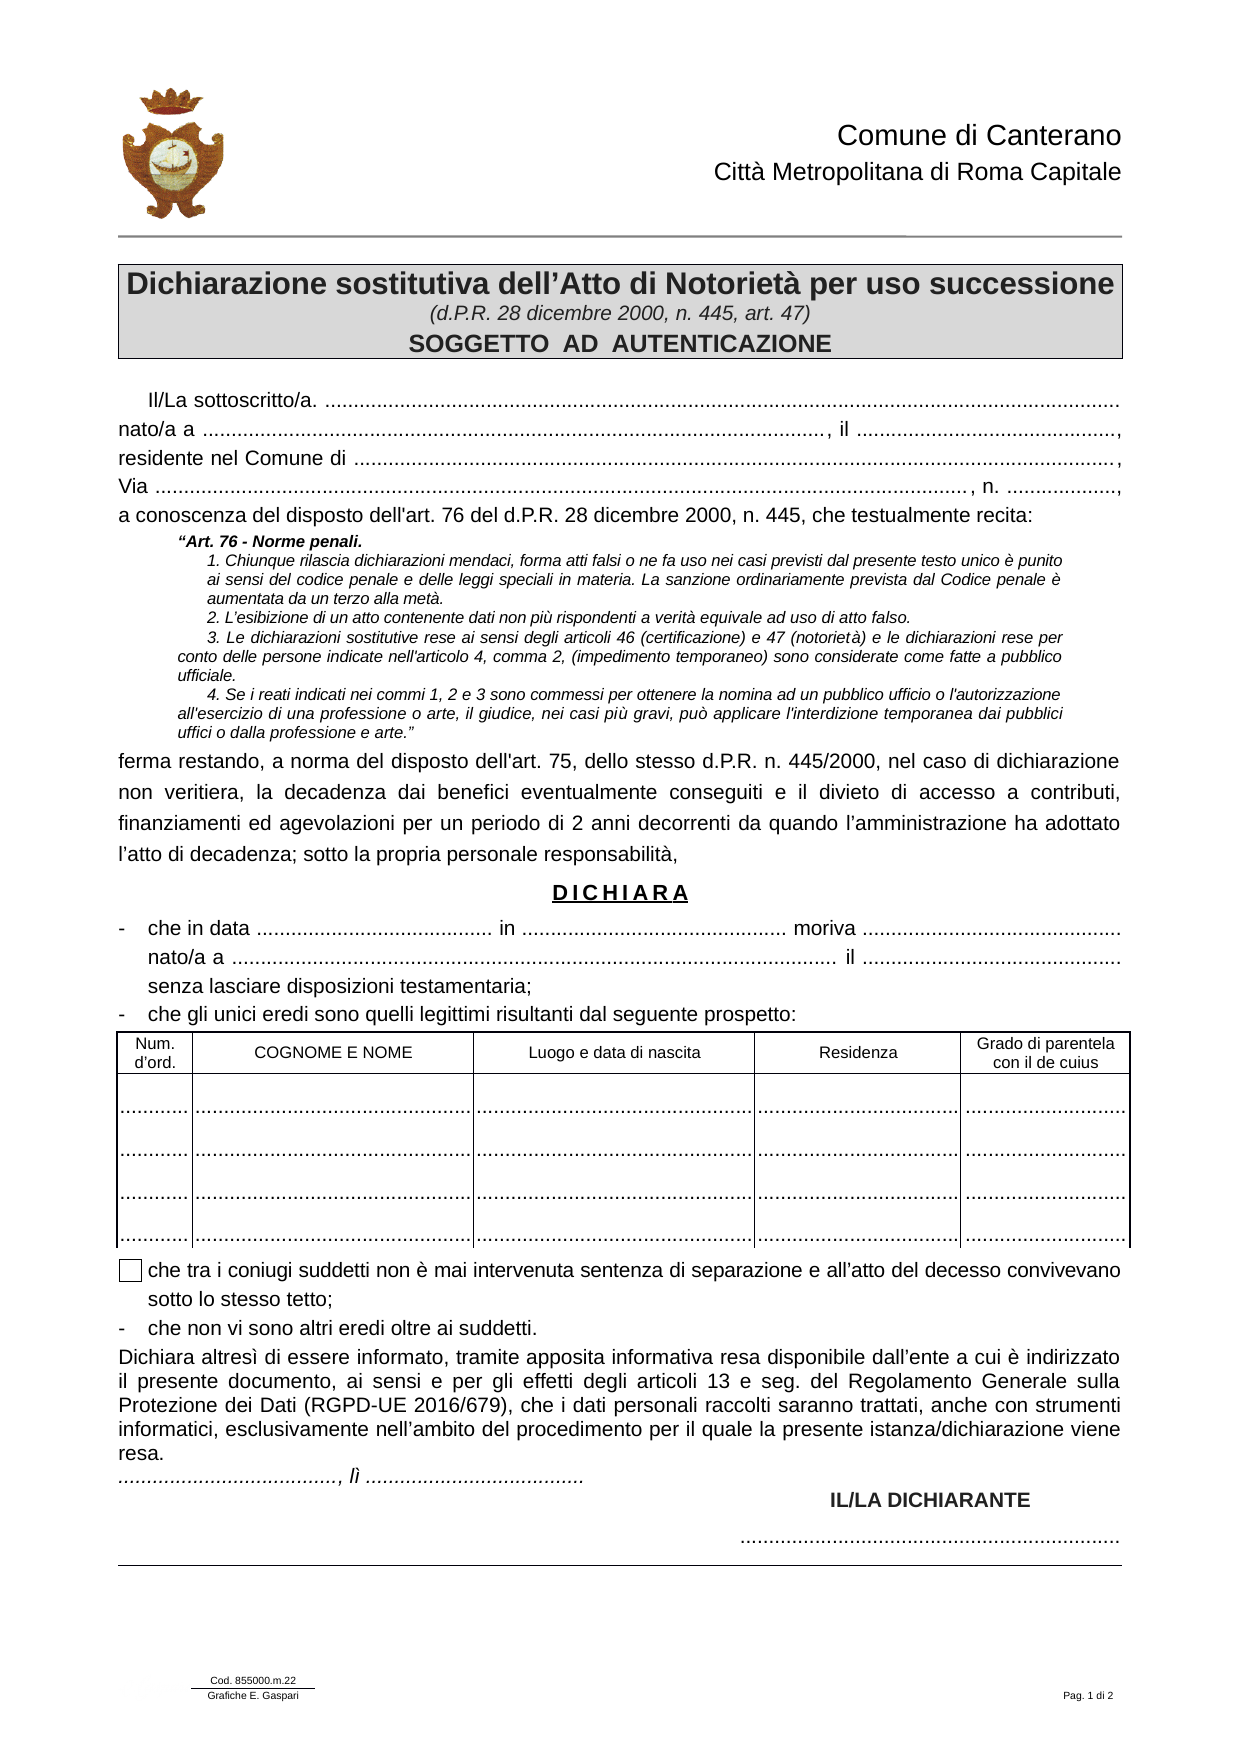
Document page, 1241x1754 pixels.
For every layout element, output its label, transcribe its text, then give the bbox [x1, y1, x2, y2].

text ......................................, lì ...................................... [118, 1464, 1122, 1488]
table_cell ................................... ................................... ................................... ................................... [755, 1074, 960, 1248]
table_header COGNOME E NOME [193, 1033, 473, 1072]
picture [122, 87, 224, 219]
table_cell ................................................ ................................................ ................................................ ................................................ [193, 1074, 473, 1248]
text Il/La sottoscritto/a. .......................................................................................................................................... nato/a a ............................................................................................................, il ............................................., residente nel Comune di ...................................................................................................................................., Via ............................................................................................................................................., n. ..................., a conoscenza del disposto dell'art. 76 del d.P.R. 28 dicembre 2000, n. 445, che testualmente recita: [118, 388, 1122, 527]
text - che in data ......................................... in .............................................. moriva ............................................. nato/a a ......................................................................................................... il ............................................. senza lasciare disposizioni testamentaria; [118, 916, 1122, 997]
text 4. Se i reati indicati nei commi 1, 2 e 3 sono commessi per ottenere la nomina ad un pubblico ufficio o l'autorizzazione all'esercizio di una professione o arte, il giudice, nei casi più gravi, può applicare l'interdizione temporanea dai pubblici uffici o dalla professione e arte.” [177, 685, 1063, 742]
text DICHIARA [118, 879, 1122, 905]
table_header Dichiarazione sostitutiva dell’Atto di Notorietà per uso successione (d.P.R. 28 dicembre 2000, n. 445, art. 47) SOGGETTO AD AUTENTICAZIONE [119, 265, 1122, 358]
text - che non vi sono altri eredi oltre ai suddetti. [118, 1316, 1122, 1340]
text Comune di Canterano [224, 118, 1122, 152]
text .................................................................. [738, 1524, 1122, 1548]
table_header Residenza [755, 1033, 960, 1072]
text ferma restando, a norma del disposto dell'art. 75, dello stesso d.P.R. n. 445/2000, nel caso di dichiarazione non veritiera, la decadenza dai benefici eventualmente conseguiti e il divieto di accesso a contributi, finanziamenti ed agevolazioni per un periodo di 2 anni decorrenti da quando l’amministrazione ha adottato l’atto di decadenza; sotto la propria personale responsabilità, [118, 749, 1122, 866]
table_header Luogo e data di nascita [474, 1033, 754, 1072]
text IL/LA DICHIARANTE [738, 1488, 1122, 1512]
table_cell ................................................ ................................................ ................................................ ................................................ [474, 1074, 754, 1248]
text “Art. 76 - Norme penali. [177, 532, 1063, 551]
table_cell ............................ ............................ ............................ ............................ [961, 1074, 1129, 1248]
table_header Num. d’ord. [118, 1033, 192, 1072]
table_header Grado di parentela con il de cuius [961, 1033, 1129, 1072]
text - che gli unici eredi sono quelli legittimi risultanti dal seguente prospetto: [118, 1002, 1122, 1026]
text Città Metropolitana di Roma Capitale [224, 157, 1122, 185]
text 1. Chiunque rilascia dichiarazioni mendaci, forma atti falsi o ne fa uso nei casi previsti dal presente testo unico è punito ai sensi del codice penale e delle leggi speciali in materia. La sanzione ordinariamente prevista dal Codice penale è aumentata da un terzo alla metà. [207, 551, 1063, 608]
table_cell ............ ............ ............ ............ [118, 1074, 192, 1248]
text 3. Le dichiarazioni sostitutive rese ai sensi degli articoli 46 (certificazione) e 47 (notorietà) e le dichiarazioni rese per conto delle persone indicate nell'articolo 4, comma 2, (impedimento temporaneo) sono considerate come fatte a pubblico ufficiale. [177, 627, 1063, 685]
text Dichiara altresì di essere informato, tramite apposita informativa resa disponibile dall’ente a cui è indirizzato il presente documento, ai sensi e per gli effetti degli articoli 13 e seg. del Regolamento Generale sulla Protezione dei Dati (RGPD-UE 2016/679), che i dati personali raccolti saranno trattati, anche con strumenti informatici, esclusivamente nell’ambito del procedimento per il quale la presente istanza/dichiarazione viene resa. [118, 1344, 1122, 1464]
text 2. L’esibizione di un atto contenente dati non più rispondenti a verità equivale ad uso di atto falso. [207, 608, 1063, 627]
text che tra i coniugi suddetti non è mai intervenuta sentenza di separazione e all’atto del decesso convivevano sotto lo stesso tetto; [118, 1258, 1122, 1311]
